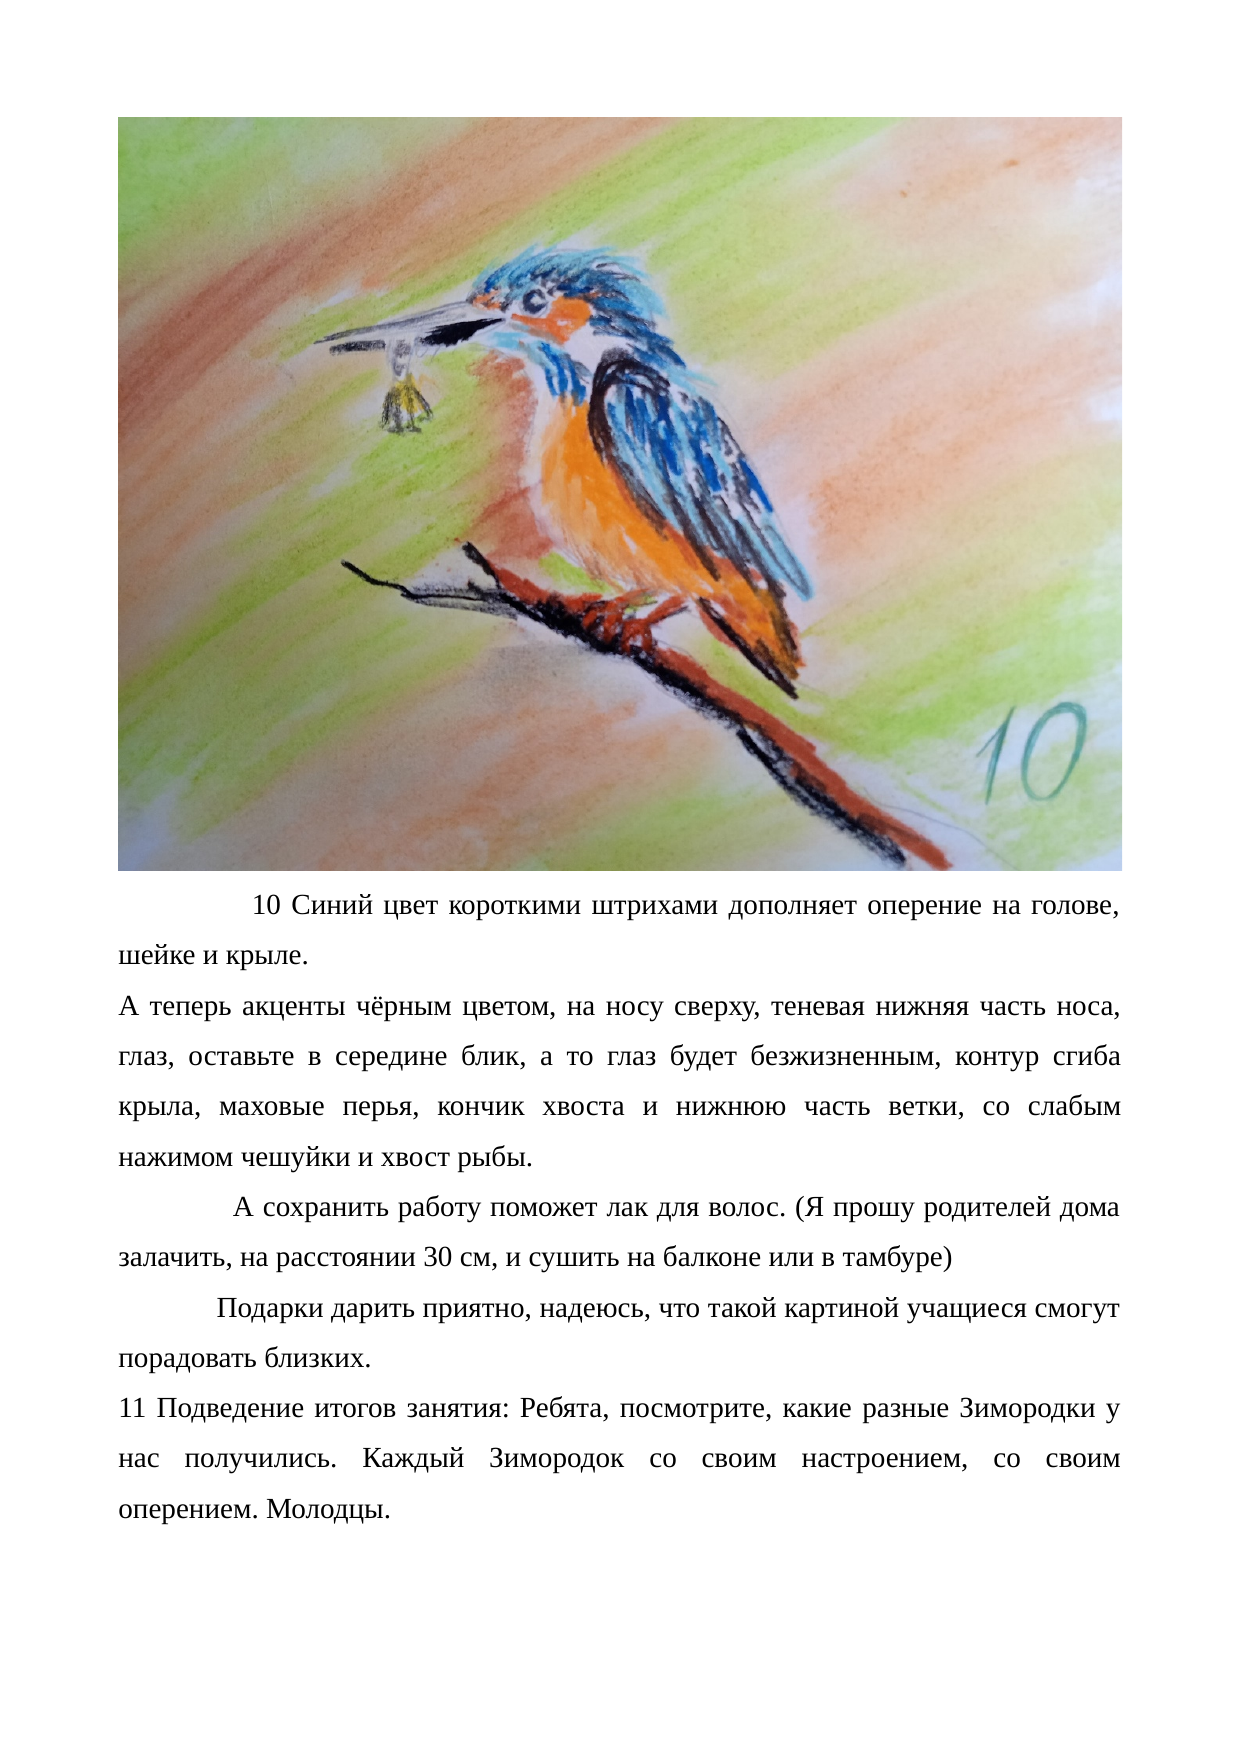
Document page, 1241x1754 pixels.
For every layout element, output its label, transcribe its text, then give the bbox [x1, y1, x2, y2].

text 10 Синий цвет короткими штрихами дополняет оперение на голове, шейке и крыле. [118, 871, 1122, 971]
text 11 Подведение итогов занятия: Ребята, посмотрите, какие разные Зимородки у нас получились. Каждый Зимородок со своим настроением, со своим оперением. Молодцы. [118, 1390, 1122, 1524]
text Подарки дарить приятно, надеюсь, что такой картиной учащиеся смогут порадовать близких. [118, 1290, 1122, 1373]
text А сохранить работу поможет лак для волос. (Я прошу родителей дома залачить, на расстоянии 30 см, и сушить на балконе или в тамбуре) [118, 1189, 1122, 1273]
text А теперь акценты чёрным цветом, на носу сверху, теневая нижняя часть носа, глаз, оставьте в середине блик, а то глаз будет безжизненным, контур сгиба крыла, маховые перья, кончик хвоста и нижнюю часть ветки, со слабым нажимом чешуйки и хвост рыбы. [118, 988, 1122, 1172]
